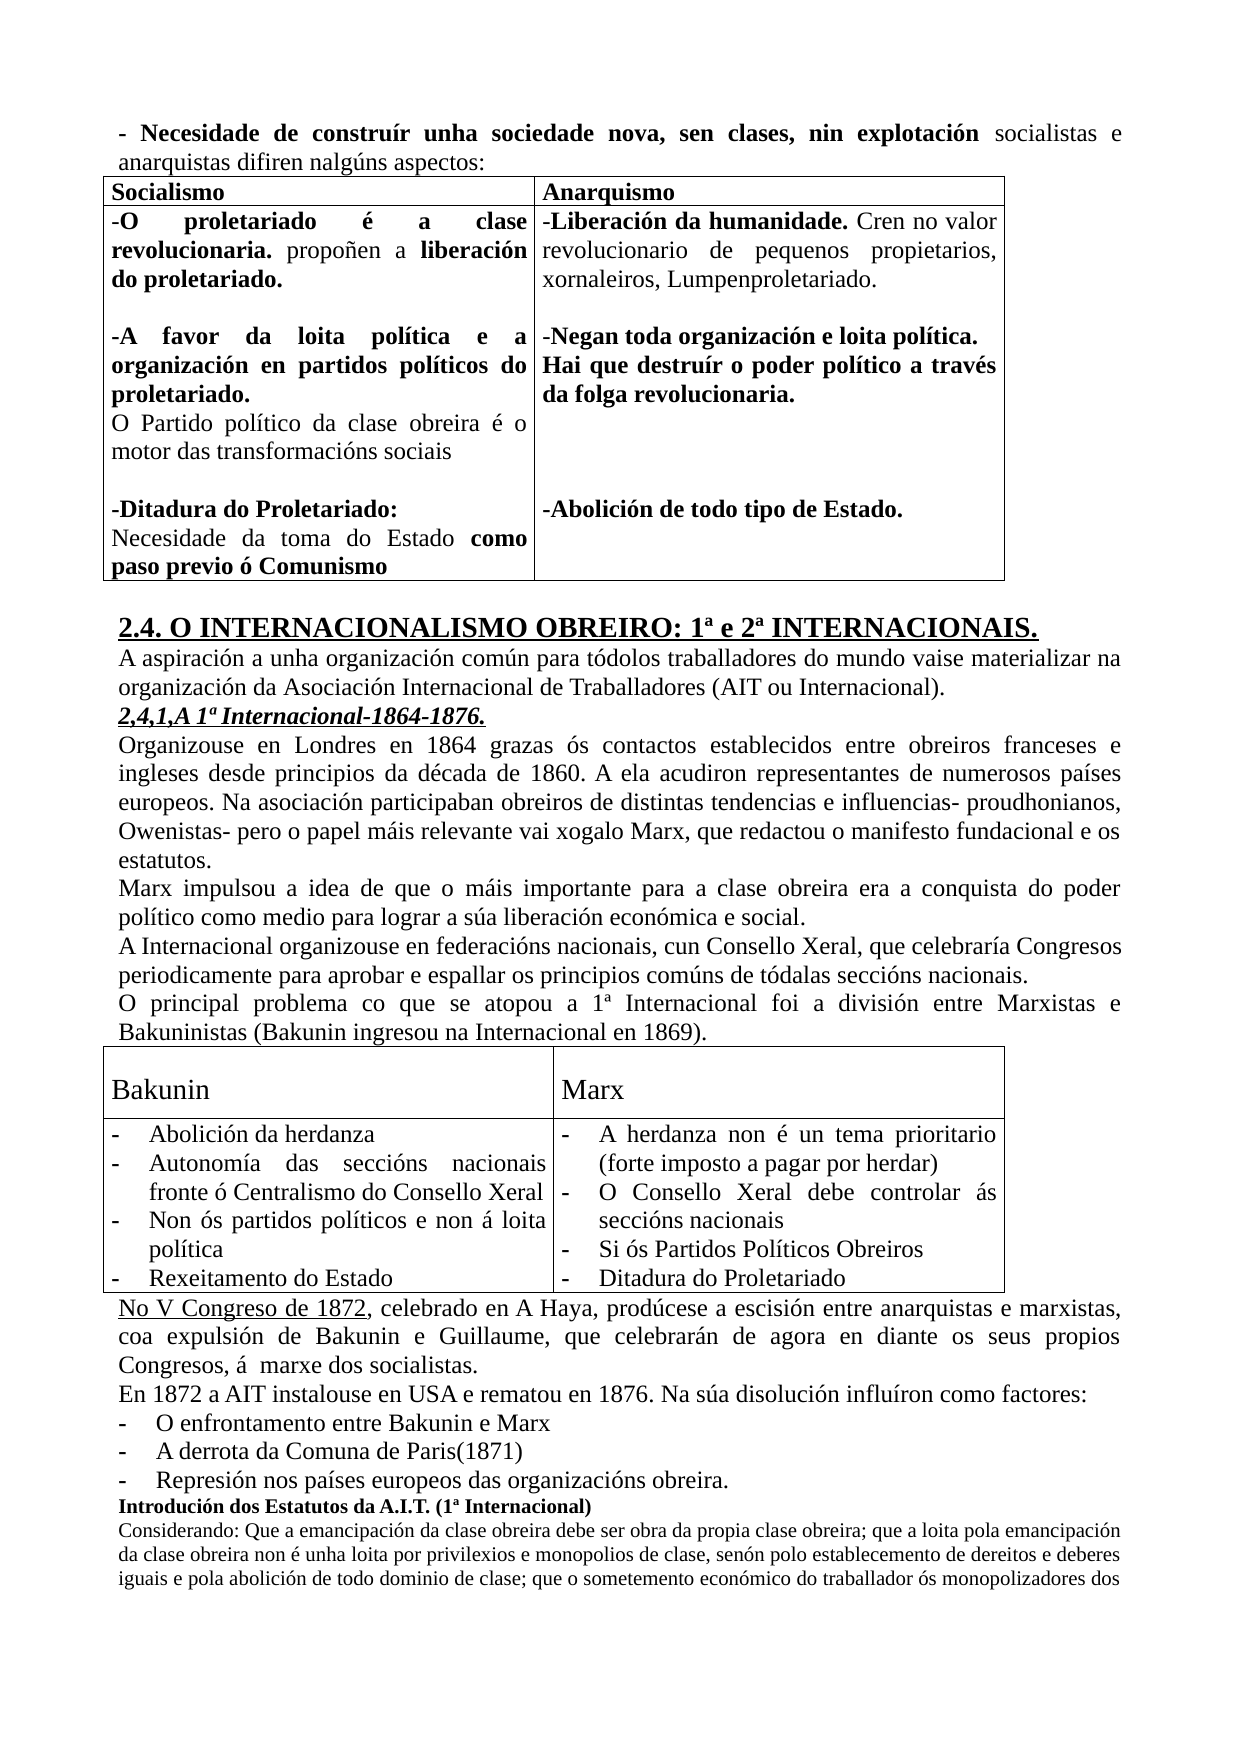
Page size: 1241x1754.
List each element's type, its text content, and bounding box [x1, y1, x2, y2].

text - Necesidade de construír unha sociedade nova, sen clases, nin explotación socialistas e anarquistas difiren nalgúns aspectos: [118, 118, 1122, 176]
table_header Anarquismo [535, 177, 1004, 205]
list A derrota da Comuna de Paris(1871) [118, 1436, 1122, 1465]
table_cell Abolición da herdanza Autonomía das seccións nacionais fronte ó Centralismo do Consello Xeral Non ós partidos políticos e non á loita política Rexeitamento do Estado [104, 1119, 553, 1292]
table_cell A herdanza non é un tema prioritario (forte imposto a pagar por herdar) O Consello Xeral debe controlar ás seccións nacionais Si ós Partidos Políticos Obreiros Ditadura do Proletariado [554, 1119, 1004, 1292]
table_cell -Liberación da humanidade. Cren no valor revolucionario de pequenos propietarios, xornaleiros, Lumpenproletariado. -Negan toda organización e loita política. Hai que destruír o poder político a través da folga revolucionaria. -Abolición de todo tipo de Estado. [535, 206, 1004, 580]
table_header Socialismo [104, 177, 534, 205]
text A aspiración a unha organización común para tódolos traballadores do mundo vaise materializar na organización da Asociación Internacional de Traballadores (AIT ou Internacional). [118, 643, 1122, 701]
text Organizouse en Londres en 1864 grazas ós contactos establecidos entre obreiros franceses e ingleses desde principios da década de 1860. A ela acudiron representantes de numerosos países europeos. Na asociación participaban obreiros de distintas tendencias e influencias- proudhonianos, Owenistas- pero o papel máis relevante vai xogalo Marx, que redactou o manifesto fundacional e os estatutos. [118, 730, 1122, 873]
table_header Bakunin [104, 1047, 553, 1118]
text 2.4. O INTERNACIONALISMO OBREIRO: 1ª e 2ª INTERNACIONAIS. [118, 610, 1122, 643]
text Marx impulsou a idea de que o máis importante para a clase obreira era a conquista do poder político como medio para lograr a súa liberación económica e social. [118, 873, 1122, 931]
list Represión nos países europeos das organizacións obreira. [118, 1465, 1122, 1494]
text Introdución dos Estatutos da A.I.T. (1ª Internacional) [118, 1494, 1122, 1518]
list O enfrontamento entre Bakunin e Marx [118, 1408, 1122, 1436]
text Considerando: Que a emancipación da clase obreira debe ser obra da propia clase obreira; que a loita pola emancipación da clase obreira non é unha loita por privilexios e monopolios de clase, senón polo establecemento de dereitos e deberes iguais e pola abolición de todo dominio de clase; que o sometemento económico do traballador ós monopolizadores dos [118, 1518, 1122, 1590]
text O principal problema co que se atopou a 1ª Internacional foi a división entre Marxistas e Bakuninistas (Bakunin ingresou na Internacional en 1869). [118, 988, 1122, 1046]
table_header Marx [554, 1047, 1004, 1118]
text No V Congreso de 1872, celebrado en A Haya, prodúcese a escisión entre anarquistas e marxistas, coa expulsión de Bakunin e Guillaume, que celebrarán de agora en diante os seus propios Congresos, á marxe dos socialistas. [118, 1293, 1122, 1379]
text 2,4,1,A 1ª Internacional-1864-1876. [118, 701, 1122, 730]
text A Internacional organizouse en federacións nacionais, cun Consello Xeral, que celebraría Congresos periodicamente para aprobar e espallar os principios comúns de tódalas seccións nacionais. [118, 931, 1122, 988]
text En 1872 a AIT instalouse en USA e rematou en 1876. Na súa disolución influíron como factores: [118, 1379, 1122, 1408]
table_cell -O proletariado é a clase revolucionaria. propoñen a liberación do proletariado. -A favor da loita política e a organización en partidos políticos do proletariado. O Partido político da clase obreira é o motor das transformacións sociais -Ditadura do Proletariado: Necesidade da toma do Estado como paso previo ó Comunismo [104, 206, 534, 580]
